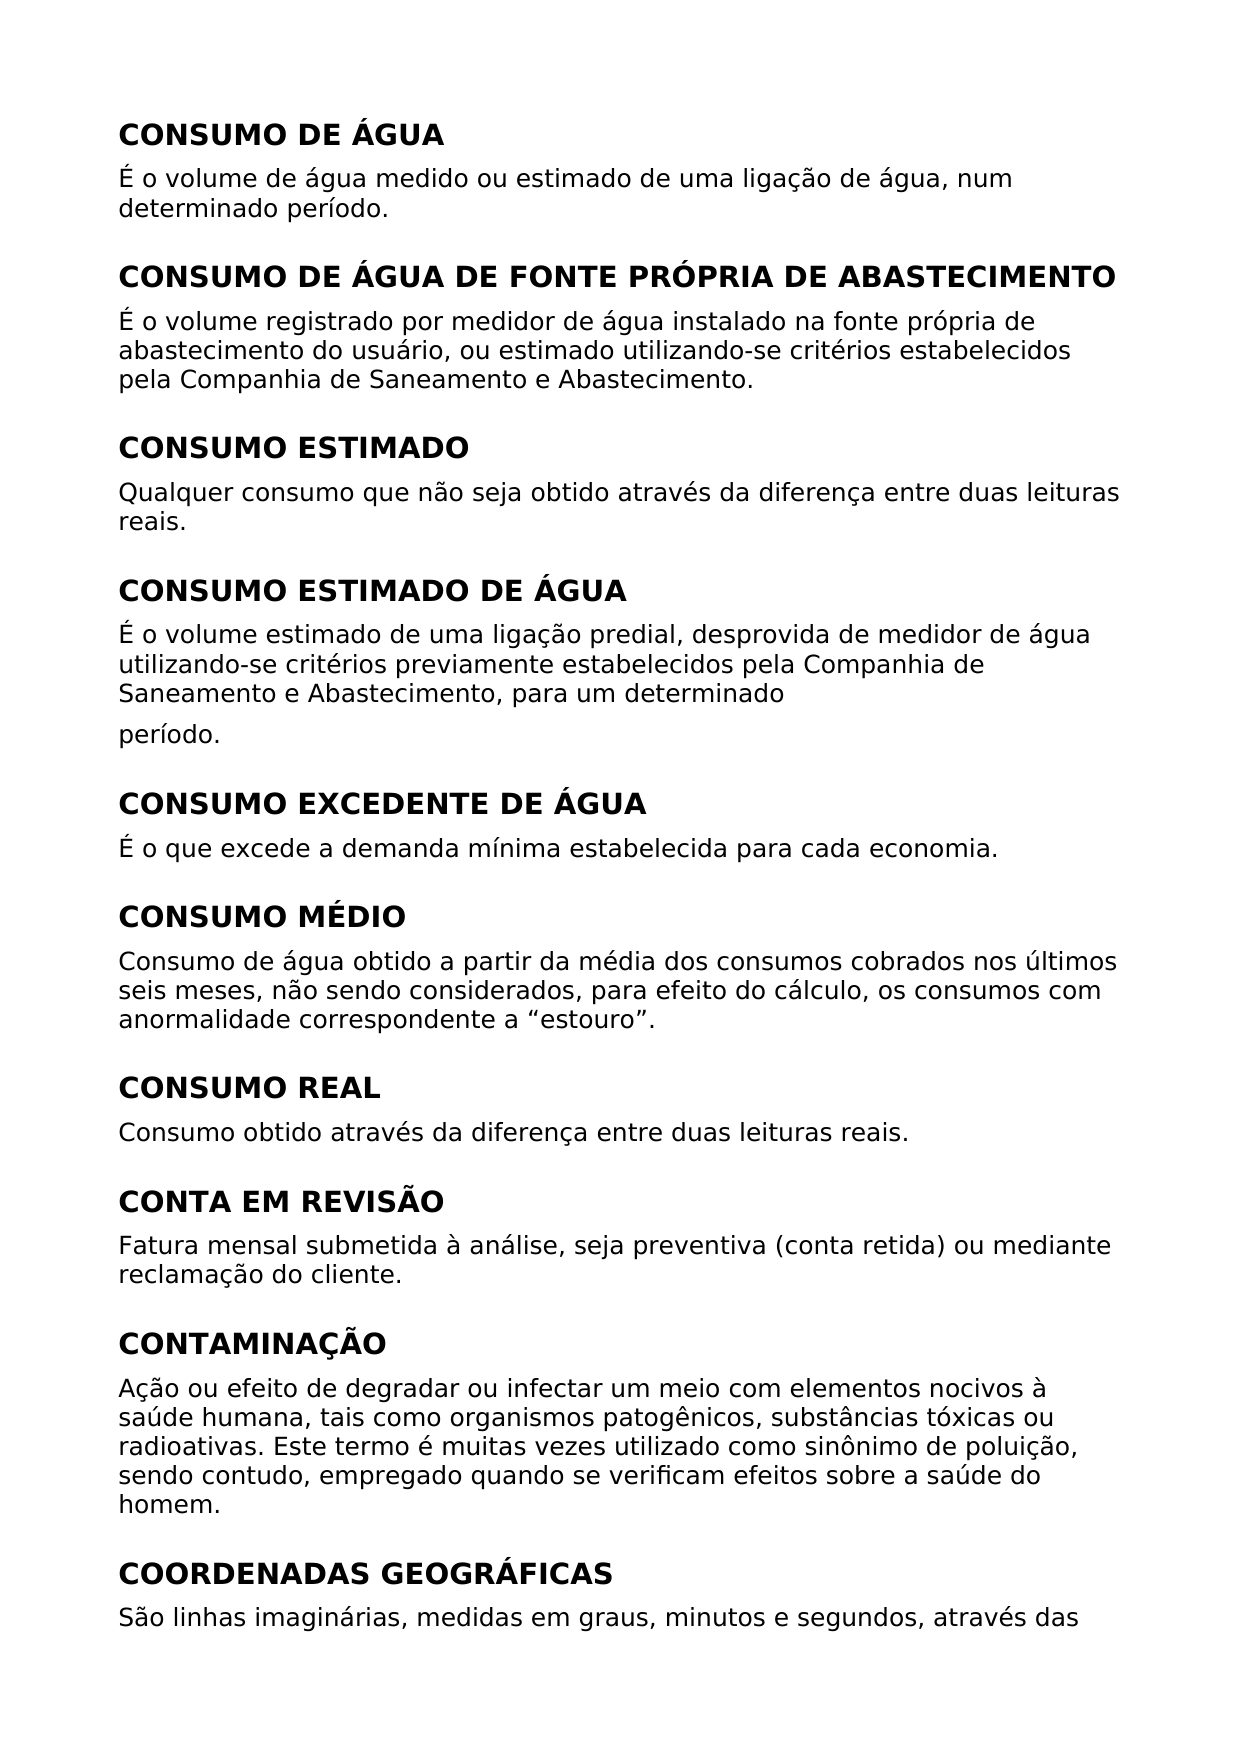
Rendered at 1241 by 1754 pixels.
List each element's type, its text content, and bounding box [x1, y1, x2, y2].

subtitle CONSUMO DE ÁGUA DE FONTE PRÓPRIA DE ABASTECIMENTO [118, 260, 1122, 294]
subtitle CONSUMO EXCEDENTE DE ÁGUA [118, 787, 1122, 821]
subtitle CONSUMO REAL [118, 1072, 1122, 1106]
subtitle CONSUMO ESTIMADO DE ÁGUA [118, 574, 1122, 608]
text São linhas imaginárias, medidas em graus, minutos e segundos, através das [118, 1603, 1122, 1633]
text Qualquer consumo que não seja obtido através da diferença entre duas leituras reais. [118, 478, 1122, 537]
text É o volume estimado de uma ligação predial, desprovida de medidor de água utilizando-se critérios previamente estabelecidos pela Companhia de Saneamento e Abastecimento, para um determinado [118, 621, 1122, 708]
subtitle COORDENADAS GEOGRÁFICAS [118, 1557, 1122, 1591]
text período. [118, 721, 1122, 750]
subtitle CONTAMINAÇÃO [118, 1327, 1122, 1361]
subtitle CONSUMO ESTIMADO [118, 432, 1122, 466]
text É o volume registrado por medidor de água instalado na fonte própria de abastecimento do usuário, ou estimado utilizando-se critérios estabelecidos pela Companhia de Saneamento e Abastecimento. [118, 307, 1122, 394]
text Consumo de água obtido a partir da média dos consumos cobrados nos últimos seis meses, não sendo considerados, para efeito do cálculo, os consumos com anormalidade correspondente a “estouro”. [118, 947, 1122, 1034]
text É o volume de água medido ou estimado de uma ligação de água, num determinado período. [118, 164, 1122, 223]
text Consumo obtido através da diferença entre duas leituras reais. [118, 1118, 1122, 1147]
text É o que excede a demanda mínima estabelecida para cada economia. [118, 834, 1122, 863]
text Fatura mensal submetida à análise, seja preventiva (conta retida) ou mediante reclamação do cliente. [118, 1231, 1122, 1290]
subtitle CONSUMO MÉDIO [118, 900, 1122, 934]
text Ação ou efeito de degradar ou infectar um meio com elementos nocivos à saúde humana, tais como organismos patogênicos, substâncias tóxicas ou radioativas. Este termo é muitas vezes utilizado como sinônimo de poluição, sendo contudo, empregado quando se verificam efeitos sobre a saúde do homem. [118, 1374, 1122, 1519]
subtitle CONSUMO DE ÁGUA [118, 118, 1122, 152]
subtitle CONTA EM REVISÃO [118, 1185, 1122, 1219]
